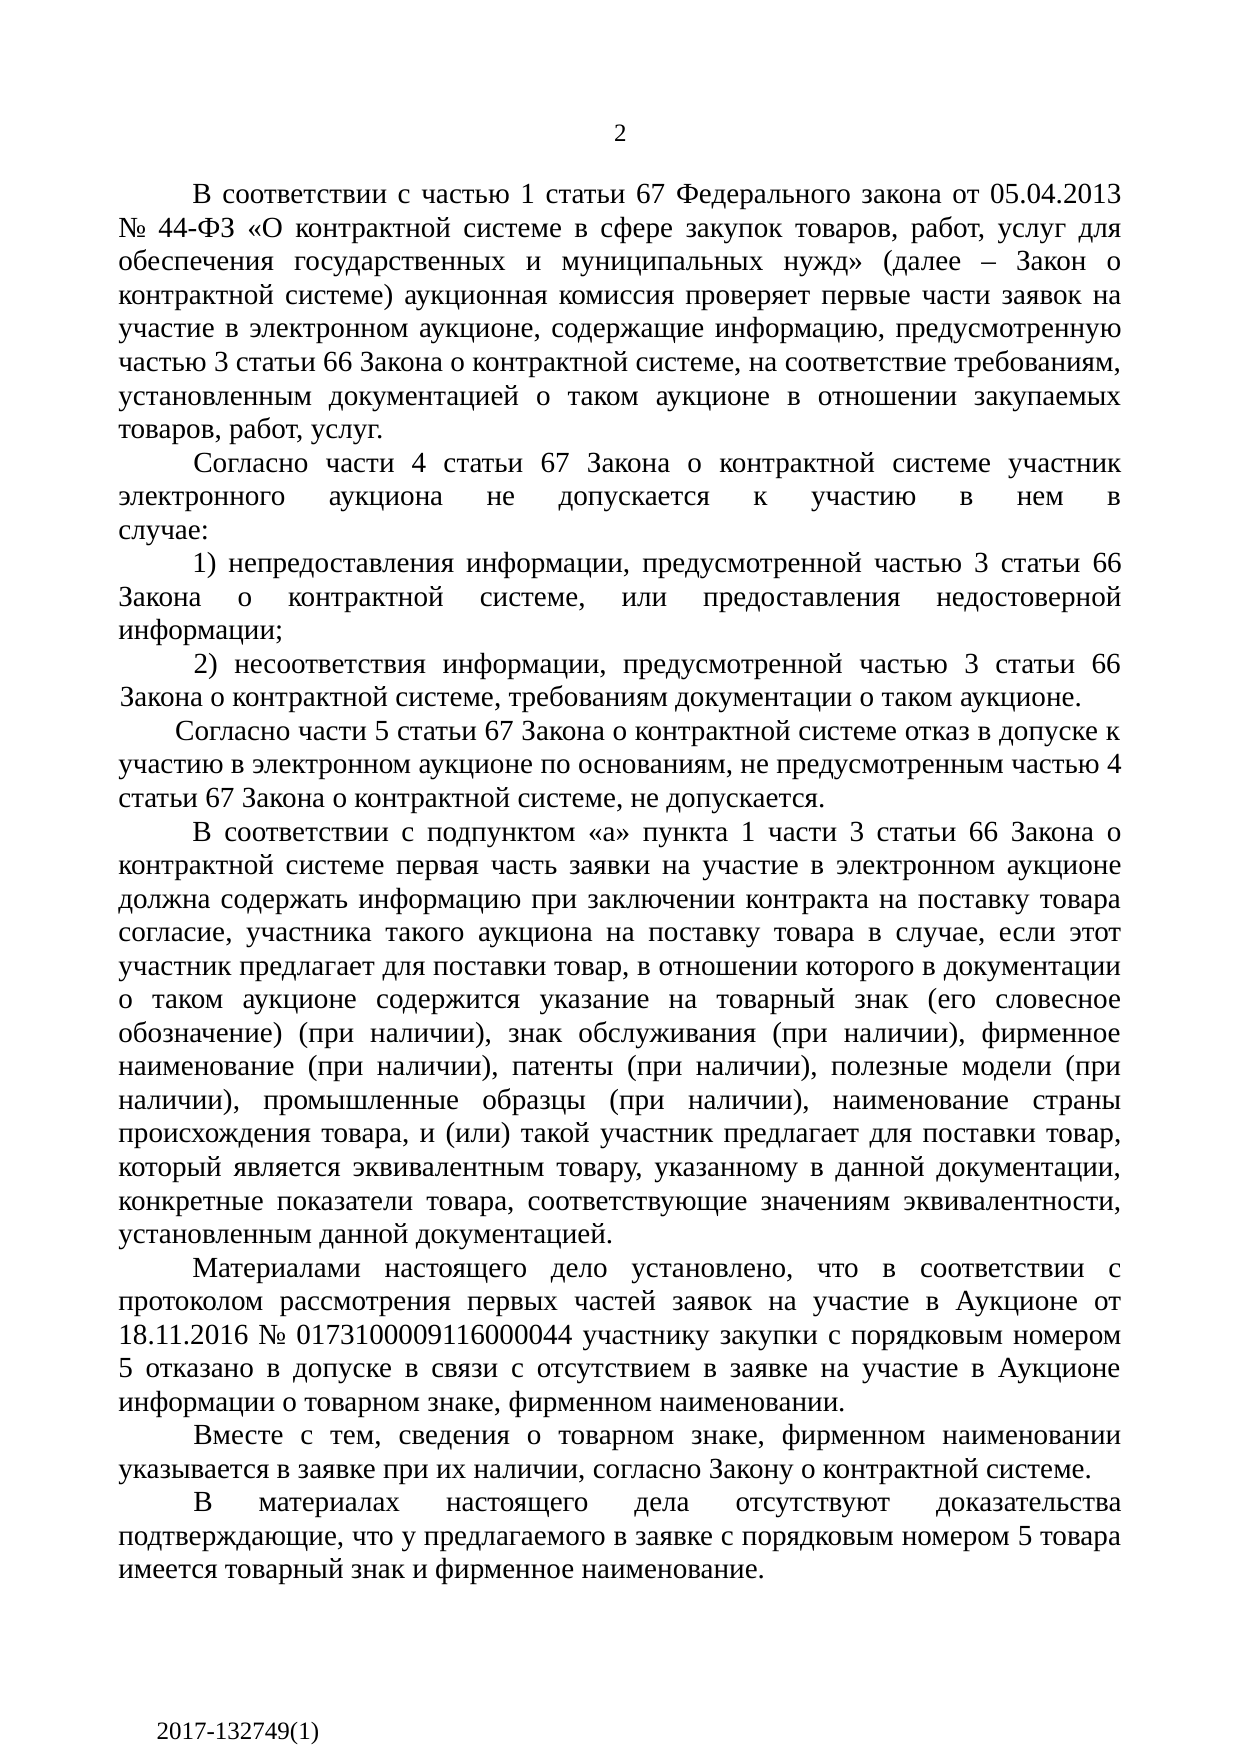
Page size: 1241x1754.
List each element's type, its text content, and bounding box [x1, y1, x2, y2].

text Материалами настоящего дело установлено, что в соответствии с протоколом рассмотрения первых частей заявок на участие в Аукционе от 18.11.2016 № 0173100009116000044 участнику закупки с порядковым номером 5 отказано в допуске в связи с отсутствием в заявке на участие в Аукционе информации о товарном знаке, фирменном наименовании. [118, 1250, 1122, 1417]
text 1) непредоставления информации, предусмотренной частью 3 статьи 66 Закона о контрактной системе, или предоставления недостоверной информации; [118, 545, 1122, 646]
text В соответствии с частью 1 статьи 67 Федерального закона от 05.04.2013 № 44-ФЗ «О контрактной системе в сфере закупок товаров, работ, услуг для обеспечения государственных и муниципальных нужд» (далее – Закон о контрактной системе) аукционная комиссия проверяет первые части заявок на участие в электронном аукционе, содержащие информацию, предусмотренную частью 3 статьи 66 Закона о контрактной системе, на соответствие требованиям, установленным документацией о таком аукционе в отношении закупаемых товаров, работ, услуг. [118, 176, 1122, 445]
text Вместе с тем, сведения о товарном знаке, фирменном наименовании указывается в заявке при их наличии, согласно Закону о контрактной системе. [118, 1417, 1122, 1484]
text В материалах настоящего дела отсутствуют доказательства подтверждающие, что у предлагаемого в заявке с порядковым номером 5 товара имеется товарный знак и фирменное наименование. [118, 1484, 1122, 1585]
text В соответствии с подпунктом «а» пункта 1 части 3 статьи 66 Закона о контрактной системе первая часть заявки на участие в электронном аукционе должна содержать информацию при заключении контракта на поставку товара согласие, участника такого аукциона на поставку товара в случае, если этот участник предлагает для поставки товар, в отношении которого в документации о таком аукционе содержится указание на товарный знак (его словесное обозначение) (при наличии), знак обслуживания (при наличии), фирменное наименование (при наличии), патенты (при наличии), полезные модели (при наличии), промышленные образцы (при наличии), наименование страны происхождения товара, и (или) такой участник предлагает для поставки товар, который является эквивалентным товару, указанному в данной документации, конкретные показатели товара, соответствующие значениям эквивалентности, установленным данной документацией. [118, 814, 1122, 1250]
text 2) несоответствия информации, предусмотренной частью 3 статьи 66 Закона о контрактной системе, требованиям документации о таком аукционе. [119, 646, 1122, 713]
text Согласно части 4 статьи 67 Закона о контрактной системе участник электронного аукциона не допускается к участию в нем в случае: [118, 445, 1122, 545]
text Согласно части 5 статьи 67 Закона о контрактной системе отказ в допуске к участию в электронном аукционе по основаниям, не предусмотренным частью 4 статьи 67 Закона о контрактной системе, не допускается. [118, 713, 1122, 814]
